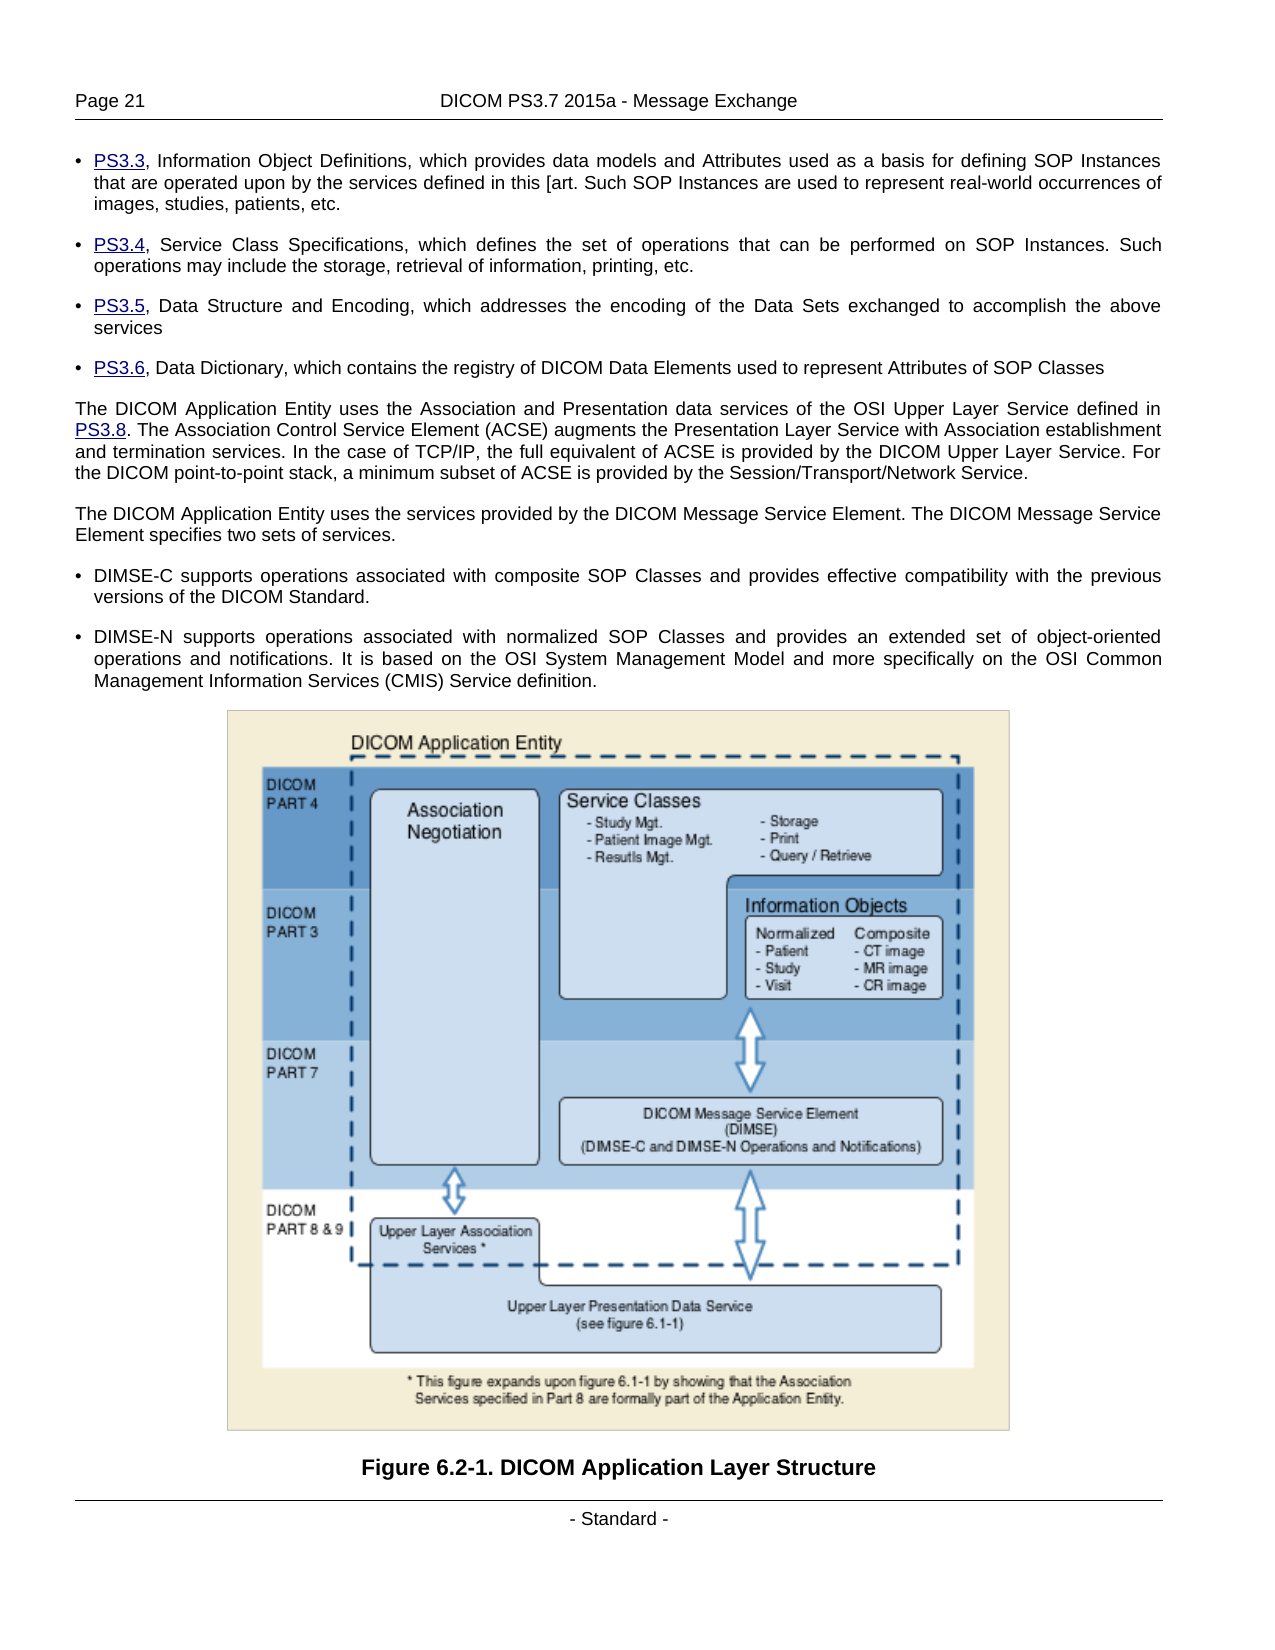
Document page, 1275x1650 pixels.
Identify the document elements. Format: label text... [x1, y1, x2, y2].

text The DICOM Application Entity uses the Association and Presentation data services of the OSI Upper Layer Service defined in PS3.8. The Association Control Service Element (ACSE) augments the Presentation Layer Service with Association establishment and termination services. In the case of TCP/IP, the full equivalent of ACSE is provided by the DICOM Upper Layer Service. For the DICOM point-to-point stack, a minimum subset of ACSE is provided by the Session/Transport/Network Service. [75, 397, 1162, 484]
text The DICOM Application Entity uses the services provided by the DICOM Message Service Element. The DICOM Message Service Element specifies two sets of services. [75, 502, 1162, 546]
list DIMSE-N supports operations associated with normalized SOP Classes and provides an extended set of object-oriented operations and notifications. It is based on the OSI System Management Model and more specifically on the OSI Common Management Information Services (CMIS) Service definition. [75, 626, 1162, 691]
list DIMSE-C supports operations associated with composite SOP Classes and provides effective compatibility with the previous versions of the DICOM Standard. [75, 564, 1162, 607]
list PS3.5, Data Structure and Encoding, which addresses the encoding of the Data Sets exchanged to accomplish the above services [75, 295, 1162, 338]
list PS3.6, Data Dictionary, which contains the registry of DICOM Data Elements used to represent Attributes of SOP Classes [75, 357, 1162, 379]
text Figure 6.2-1. DICOM Application Layer Structure [75, 1454, 1162, 1480]
picture [226, 709, 1011, 1432]
list PS3.4, Service Class Specifications, which defines the set of operations that can be performed on SOP Instances. Such operations may include the storage, retrieval of information, printing, etc. [75, 233, 1162, 277]
list PS3.3, Information Object Definitions, which provides data models and Attributes used as a basis for defining SOP Instances that are operated upon by the services defined in this [art. Such SOP Instances are used to represent real-world occurrences of images, studies, patients, etc. [75, 150, 1162, 215]
